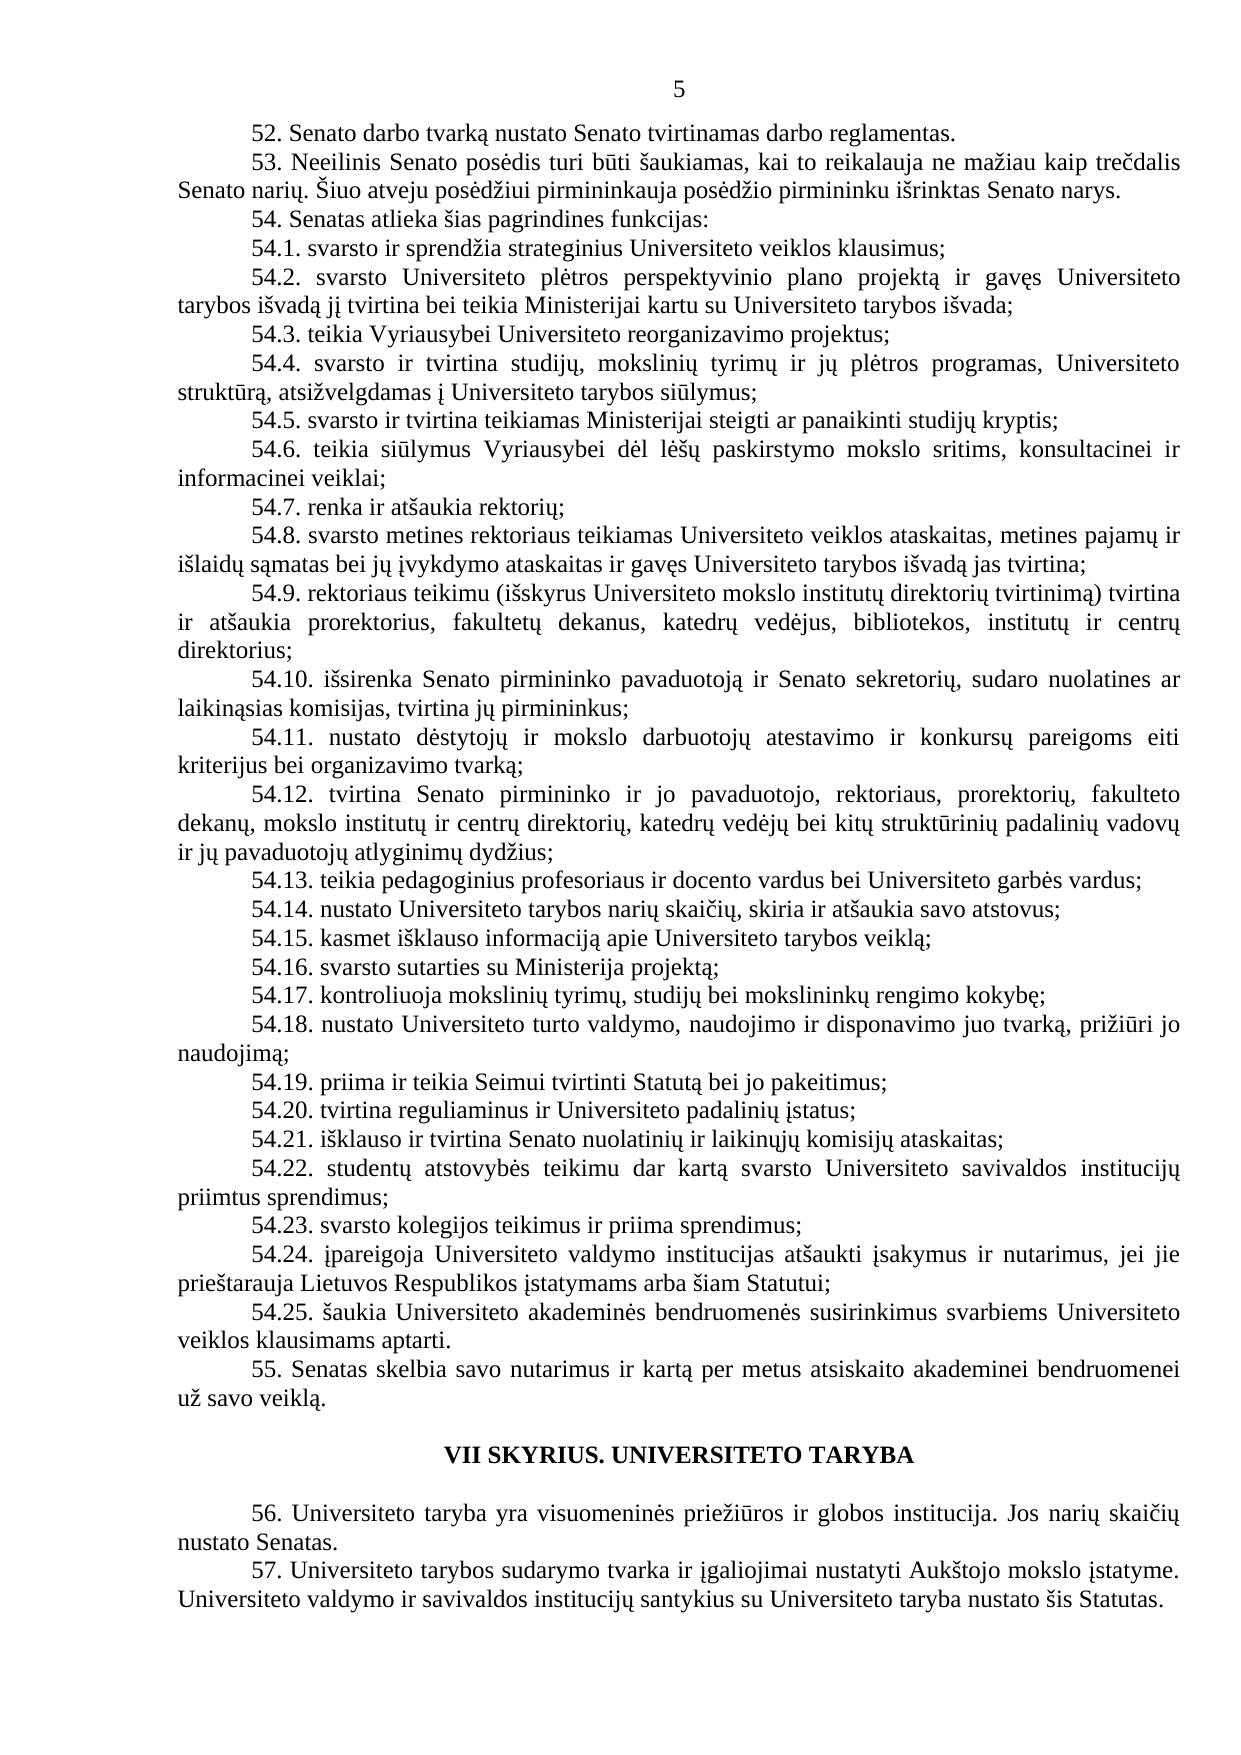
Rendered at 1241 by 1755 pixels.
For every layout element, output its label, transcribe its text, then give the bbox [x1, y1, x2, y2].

text 54.1. svarsto ir sprendžia strateginius Universiteto veiklos klausimus; [177, 233, 1181, 262]
text 54.10. išsirenka Senato pirmininko pavaduotoją ir Senato sekretorių, sudaro nuolatines ar laikinąsias komisijas, tvirtina jų pirmininkus; [177, 664, 1181, 722]
text 54. Senatas atlieka šias pagrindines funkcijas: [177, 204, 1181, 233]
text 54.7. renka ir atšaukia rektorių; [177, 492, 1181, 521]
text 56. Universiteto taryba yra visuomeninės priežiūros ir globos institucija. Jos narių skaičių nustato Senatas. [177, 1498, 1181, 1556]
text 53. Neeilinis Senato posėdis turi būti šaukiamas, kai to reikalauja ne mažiau kaip trečdalis Senato narių. Šiuo atveju posėdžiui pirmininkauja posėdžio pirmininku išrinktas Senato narys. [177, 147, 1181, 204]
text 54.8. svarsto metines rektoriaus teikiamas Universiteto veiklos ataskaitas, metines pajamų ir išlaidų sąmatas bei jų įvykdymo ataskaitas ir gavęs Universiteto tarybos išvadą jas tvirtina; [177, 521, 1181, 578]
text 57. Universiteto tarybos sudarymo tvarka ir įgaliojimai nustatyti Aukštojo mokslo įstatyme. Universiteto valdymo ir savivaldos institucijų santykius su Universiteto taryba nustato šis Statutas. [177, 1556, 1181, 1613]
text 54.12. tvirtina Senato pirmininko ir jo pavaduotojo, rektoriaus, prorektorių, fakulteto dekanų, mokslo institutų ir centrų direktorių, katedrų vedėjų bei kitų struktūrinių padalinių vadovų ir jų pavaduotojų atlyginimų dydžius; [177, 779, 1181, 866]
text 54.19. priima ir teikia Seimui tvirtinti Statutą bei jo pakeitimus; [177, 1067, 1181, 1096]
text 54.9. rektoriaus teikimu (išskyrus Universiteto mokslo institutų direktorių tvirtinimą) tvirtina ir atšaukia prorektorius, fakultetų dekanus, katedrų vedėjus, bibliotekos, institutų ir centrų direktorius; [177, 578, 1181, 664]
text 54.22. studentų atstovybės teikimu dar kartą svarsto Universiteto savivaldos institucijų priimtus sprendimus; [177, 1153, 1181, 1211]
text 54.16. svarsto sutarties su Ministerija projektą; [177, 952, 1181, 981]
text 54.3. teikia Vyriausybei Universiteto reorganizavimo projektus; [177, 319, 1181, 348]
text 54.6. teikia siūlymus Vyriausybei dėl lėšų paskirstymo mokslo sritims, konsultacinei ir informacinei veiklai; [177, 434, 1181, 492]
text VII skyrius. Universiteto taryba [177, 1441, 1181, 1469]
text 54.2. svarsto Universiteto plėtros perspektyvinio plano projektą ir gavęs Universiteto tarybos išvadą jį tvirtina bei teikia Ministerijai kartu su Universiteto tarybos išvada; [177, 262, 1181, 319]
text 54.17. kontroliuoja mokslinių tyrimų, studijų bei mokslininkų rengimo kokybę; [177, 981, 1181, 1009]
text 54.21. išklauso ir tvirtina Senato nuolatinių ir laikinųjų komisijų ataskaitas; [177, 1124, 1181, 1153]
text 54.24. įpareigoja Universiteto valdymo institucijas atšaukti įsakymus ir nutarimus, jei jie prieštarauja Lietuvos Respublikos įstatymams arba šiam Statutui; [177, 1239, 1181, 1297]
text 54.4. svarsto ir tvirtina studijų, mokslinių tyrimų ir jų plėtros programas, Universiteto struktūrą, atsižvelgdamas į Universiteto tarybos siūlymus; [177, 348, 1181, 406]
text 54.18. nustato Universiteto turto valdymo, naudojimo ir disponavimo juo tvarką, prižiūri jo naudojimą; [177, 1009, 1181, 1067]
text 54.14. nustato Universiteto tarybos narių skaičių, skiria ir atšaukia savo atstovus; [177, 894, 1181, 923]
text 55. Senatas skelbia savo nutarimus ir kartą per metus atsiskaito akademinei bendruomenei už savo veiklą. [177, 1354, 1181, 1412]
text 54.5. svarsto ir tvirtina teikiamas Ministerijai steigti ar panaikinti studijų kryptis; [177, 406, 1181, 434]
text 52. Senato darbo tvarką nustato Senato tvirtinamas darbo reglamentas. [177, 118, 1181, 147]
text 54.13. teikia pedagoginius profesoriaus ir docento vardus bei Universiteto garbės vardus; [177, 866, 1181, 894]
text 54.15. kasmet išklauso informaciją apie Universiteto tarybos veiklą; [177, 923, 1181, 952]
text 54.20. tvirtina reguliaminus ir Universiteto padalinių įstatus; [177, 1096, 1181, 1124]
text 54.23. svarsto kolegijos teikimus ir priima sprendimus; [177, 1211, 1181, 1239]
text 54.11. nustato dėstytojų ir mokslo darbuotojų atestavimo ir konkursų pareigoms eiti kriterijus bei organizavimo tvarką; [177, 722, 1181, 779]
text 54.25. šaukia Universiteto akademinės bendruomenės susirinkimus svarbiems Universiteto veiklos klausimams aptarti. [177, 1297, 1181, 1354]
